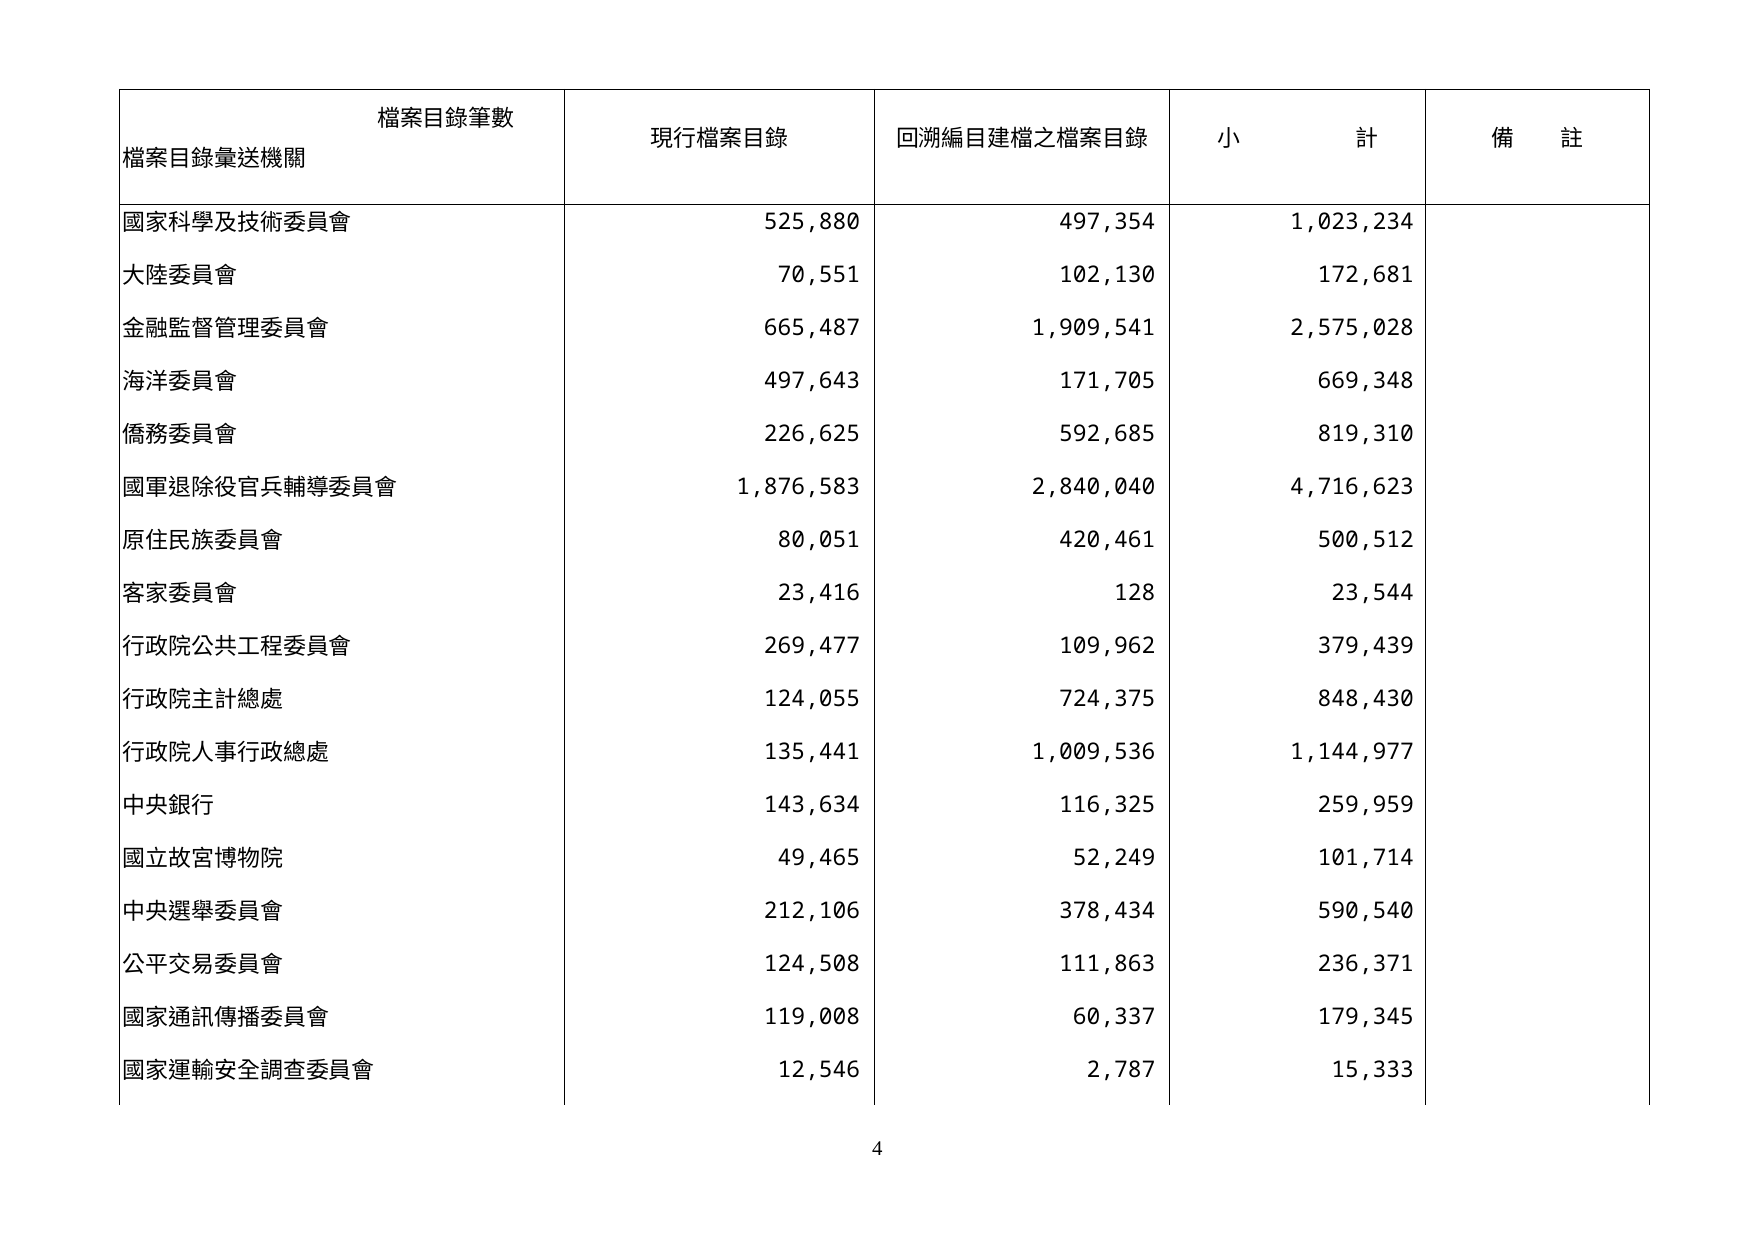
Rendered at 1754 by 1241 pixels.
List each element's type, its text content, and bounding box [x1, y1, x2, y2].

table_cell 102,130 [875, 257, 1169, 310]
table_cell 111,863 [875, 946, 1169, 999]
table_cell 379,439 [1170, 628, 1425, 681]
table_cell 公平交易委員會 [120, 946, 564, 999]
table_cell [1426, 734, 1649, 787]
table_cell 70,551 [565, 257, 874, 310]
table_cell 國立故宮博物院 [120, 840, 564, 893]
table_cell 行政院人事行政總處 [120, 734, 564, 787]
table_cell 中央銀行 [120, 787, 564, 840]
table_cell 669,348 [1170, 363, 1425, 416]
table_cell [1426, 787, 1649, 840]
table_cell 1,144,977 [1170, 734, 1425, 787]
table_cell 原住民族委員會 [120, 522, 564, 575]
table_cell 12,546 [565, 1052, 874, 1105]
table_cell 590,540 [1170, 893, 1425, 946]
table_cell 1,023,234 [1170, 205, 1425, 257]
table_cell [1426, 363, 1649, 416]
table_cell 1,876,583 [565, 469, 874, 522]
table_cell 128 [875, 575, 1169, 628]
table_cell 143,634 [565, 787, 874, 840]
table_cell 52,249 [875, 840, 1169, 893]
table_cell 4,716,623 [1170, 469, 1425, 522]
table_cell 124,055 [565, 681, 874, 734]
table_cell 金融監督管理委員會 [120, 310, 564, 363]
table_cell 60,337 [875, 999, 1169, 1052]
table_cell [1426, 999, 1649, 1052]
table_cell [1426, 628, 1649, 681]
table_cell 國家科學及技術委員會 [120, 205, 564, 257]
table_cell [1426, 522, 1649, 575]
table_cell [1426, 416, 1649, 469]
table_cell 大陸委員會 [120, 257, 564, 310]
table_cell 中央選舉委員會 [120, 893, 564, 946]
table_cell 819,310 [1170, 416, 1425, 469]
table_cell 724,375 [875, 681, 1169, 734]
table_cell 1,009,536 [875, 734, 1169, 787]
table_header 備 註 [1426, 90, 1649, 204]
table_cell [1426, 310, 1649, 363]
table_cell 101,714 [1170, 840, 1425, 893]
table_cell 119,008 [565, 999, 874, 1052]
table_cell 15,333 [1170, 1052, 1425, 1105]
table_cell 行政院公共工程委員會 [120, 628, 564, 681]
table_cell 179,345 [1170, 999, 1425, 1052]
table_cell [1426, 575, 1649, 628]
table_cell 116,325 [875, 787, 1169, 840]
table_cell 1,909,541 [875, 310, 1169, 363]
table_cell 國家運輸安全調查委員會 [120, 1052, 564, 1105]
table_header 小 計 [1170, 90, 1425, 204]
table_cell [1426, 893, 1649, 946]
table_cell 23,416 [565, 575, 874, 628]
table_cell 僑務委員會 [120, 416, 564, 469]
table_cell [1426, 946, 1649, 999]
table_header 現行檔案目錄 [565, 90, 874, 204]
table_cell [1426, 681, 1649, 734]
table_cell 135,441 [565, 734, 874, 787]
table_cell 國家通訊傳播委員會 [120, 999, 564, 1052]
table_cell 592,685 [875, 416, 1169, 469]
table_cell 848,430 [1170, 681, 1425, 734]
table_header 回溯編目建檔之檔案目錄 [875, 90, 1169, 204]
table_cell 378,434 [875, 893, 1169, 946]
table_cell 525,880 [565, 205, 874, 257]
table_header 檔案目錄筆數 檔案目錄彙送機關 [120, 90, 564, 204]
table_cell 497,354 [875, 205, 1169, 257]
table_cell 行政院主計總處 [120, 681, 564, 734]
table_cell [1426, 840, 1649, 893]
table_cell [1426, 205, 1649, 257]
table_cell 497,643 [565, 363, 874, 416]
table_cell 212,106 [565, 893, 874, 946]
table_cell 500,512 [1170, 522, 1425, 575]
table_cell [1426, 469, 1649, 522]
table_cell 海洋委員會 [120, 363, 564, 416]
table_cell 國軍退除役官兵輔導委員會 [120, 469, 564, 522]
table_cell 2,787 [875, 1052, 1169, 1105]
table_cell 80,051 [565, 522, 874, 575]
table_cell [1426, 1052, 1649, 1105]
table_cell 420,461 [875, 522, 1169, 575]
table_cell 665,487 [565, 310, 874, 363]
table_cell 259,959 [1170, 787, 1425, 840]
table_cell 226,625 [565, 416, 874, 469]
table_cell 171,705 [875, 363, 1169, 416]
table_cell 236,371 [1170, 946, 1425, 999]
table_cell 269,477 [565, 628, 874, 681]
table_cell 109,962 [875, 628, 1169, 681]
table_cell 客家委員會 [120, 575, 564, 628]
table_cell 2,575,028 [1170, 310, 1425, 363]
table_cell 49,465 [565, 840, 874, 893]
table_cell [1426, 257, 1649, 310]
table_cell 2,840,040 [875, 469, 1169, 522]
table_cell 23,544 [1170, 575, 1425, 628]
table_cell 172,681 [1170, 257, 1425, 310]
table_cell 124,508 [565, 946, 874, 999]
